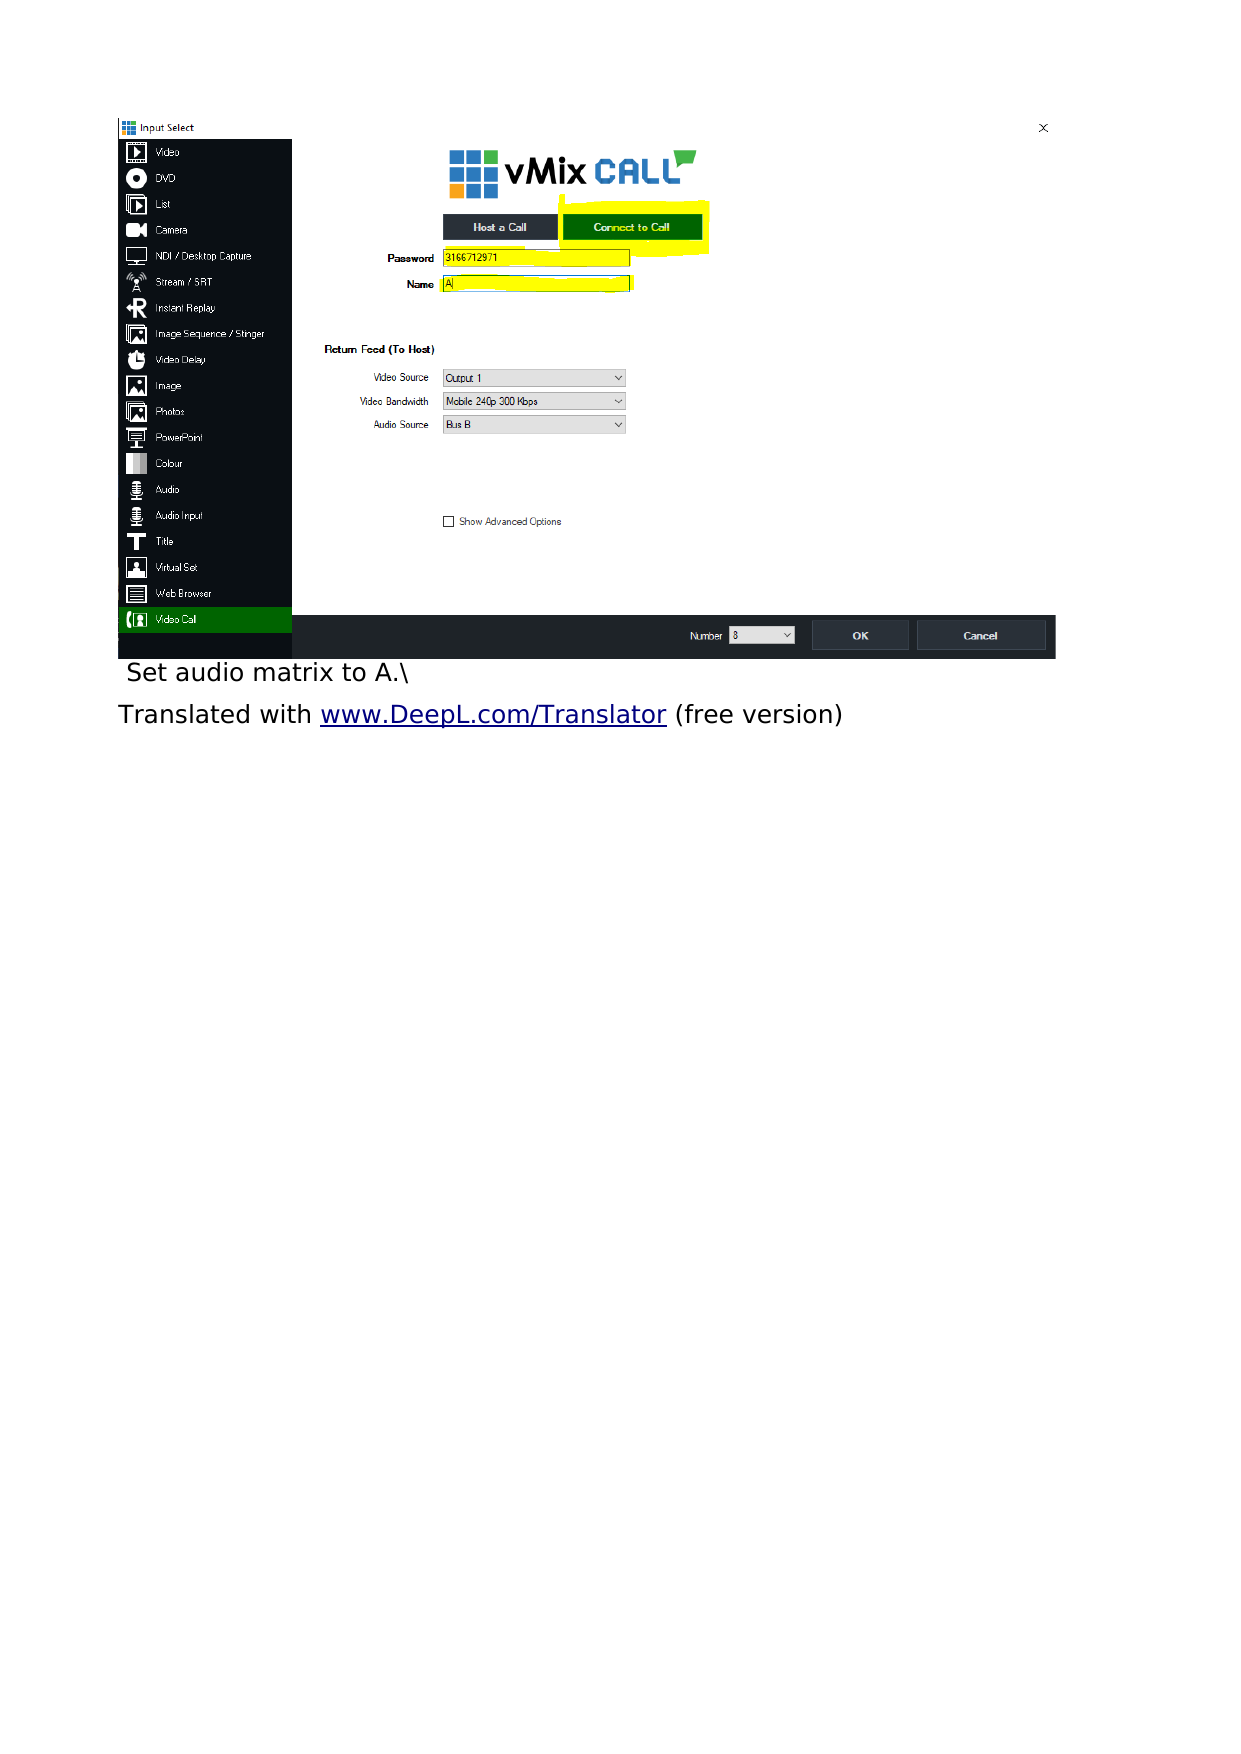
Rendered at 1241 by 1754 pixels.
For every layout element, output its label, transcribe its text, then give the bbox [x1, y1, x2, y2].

picture [118, 118, 1056, 659]
text Translated with www.DeepL.com/Translator (free version) [118, 700, 1122, 729]
text Set audio matrix to A.\ [118, 118, 1122, 688]
